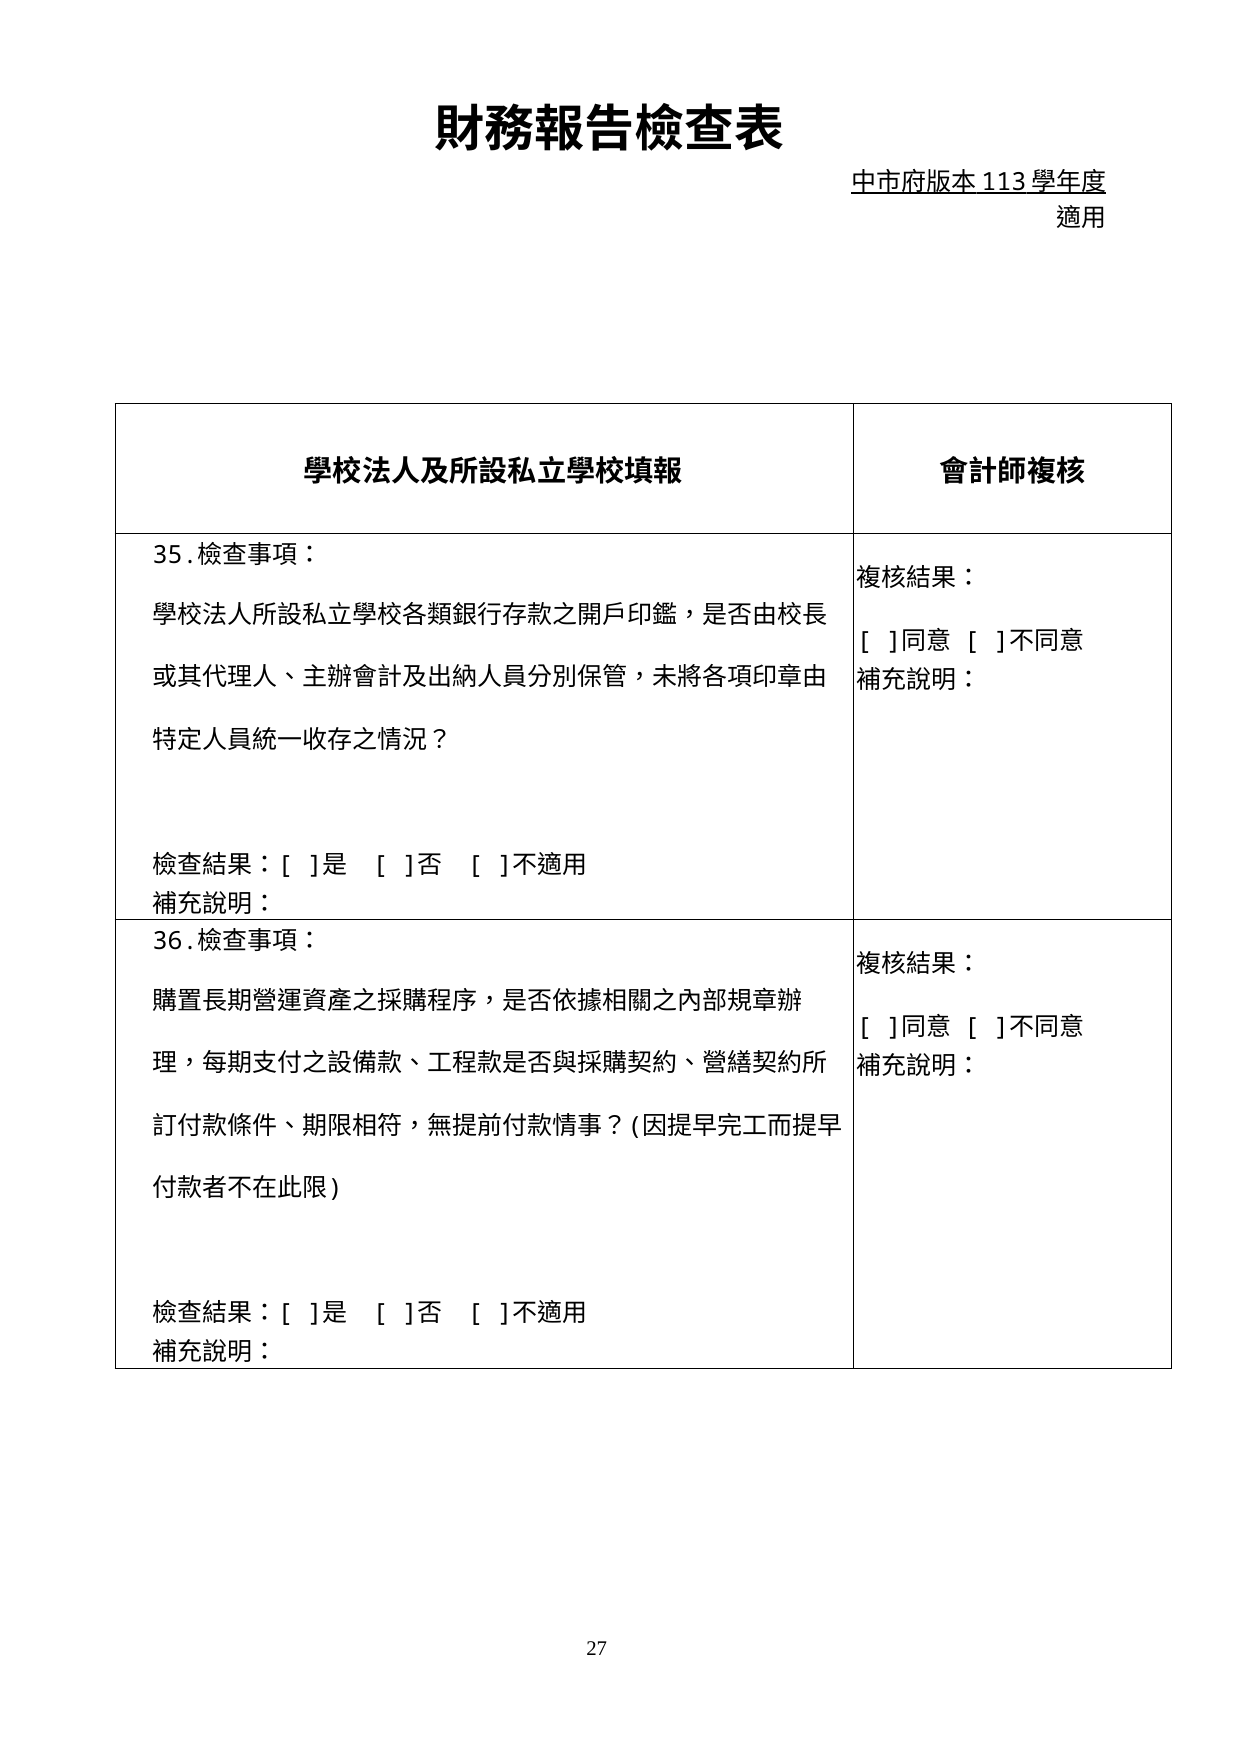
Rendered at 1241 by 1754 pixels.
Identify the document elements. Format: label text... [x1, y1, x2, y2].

table_cell 複核結果： [ ]同意 [ ]不同意 補充說明： [854, 920, 1171, 1368]
table_cell 複核結果： [ ]同意 [ ]不同意 補充說明： [854, 534, 1171, 919]
table_header 會計師複核 [854, 404, 1171, 533]
table_header 學校法人及所設私立學校填報 [116, 404, 853, 533]
table_cell 36.檢查事項： 購置長期營運資產之採購程序，是否依據相關之內部規章辦理，每期支付之設備款、工程款是否與採購契約、營繕契約所訂付款條件、期限相符，無提前付款情事？(因提早完工而提早付款者不在此限) 檢查結果：[ ]是 [ ]否 [ ]不適用 補充說明： [116, 920, 853, 1368]
table_cell 35.檢查事項： 學校法人所設私立學校各類銀行存款之開戶印鑑，是否由校長或其代理人、主辦會計及出納人員分別保管，未將各項印章由特定人員統一收存之情況？ 檢查結果：[ ]是 [ ]否 [ ]不適用 補充說明： [116, 534, 853, 919]
